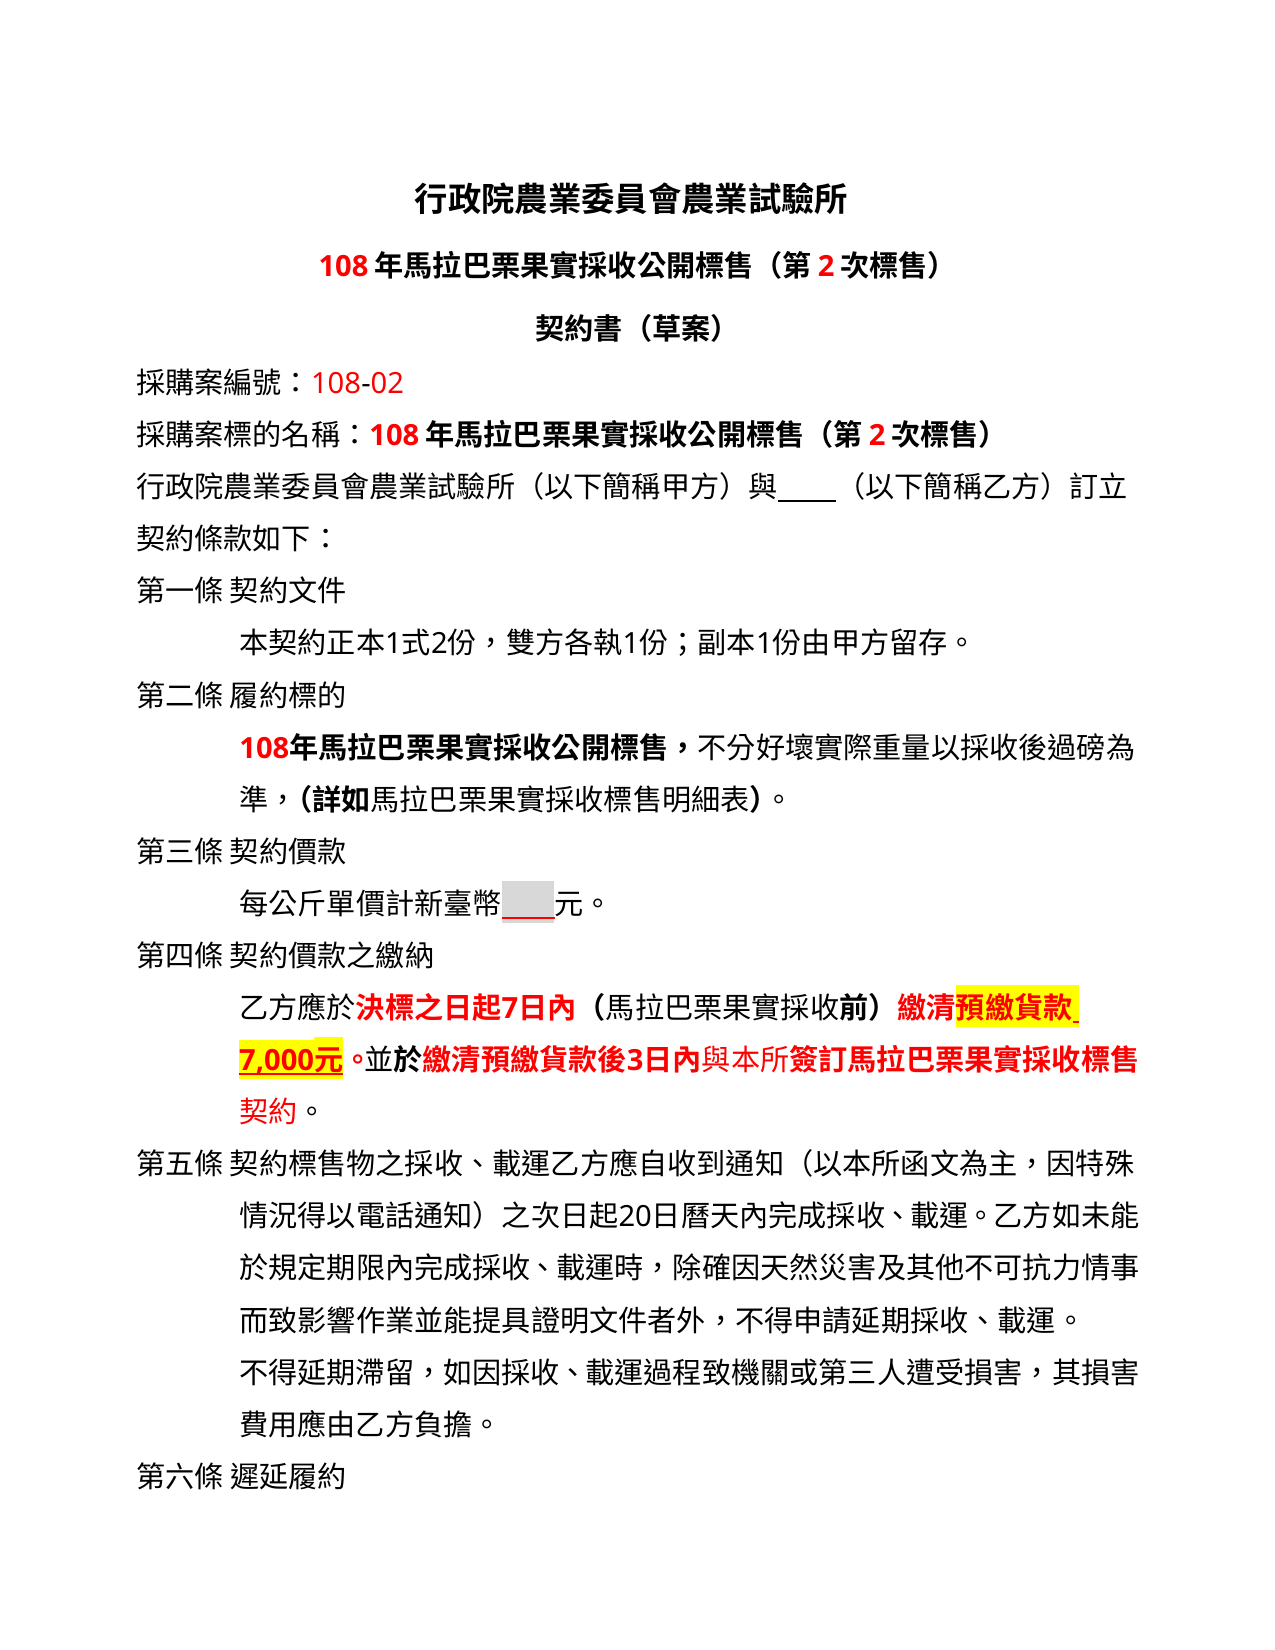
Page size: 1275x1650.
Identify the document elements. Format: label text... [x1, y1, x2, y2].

text 每公斤單價計新臺幣 元。 [239, 873, 1139, 925]
text 本契約正本1式2份，雙方各執1份；副本1份由甲方留存。 [239, 612, 1139, 664]
text 108年馬拉巴栗果實採收公開標售（第2次標售） [136, 227, 1139, 289]
text 108年馬拉巴栗果實採收公開標售，不分好壞實際重量以採收後過磅為準，（詳如馬拉巴栗果實採收標售明細表）。 [239, 716, 1139, 821]
text 第四條 契約價款之繳納 [136, 925, 1139, 977]
text 第三條 契約價款 [136, 821, 1139, 873]
text 第六條 遲延履約 [136, 1446, 1139, 1498]
text 採購案編號：108-02 [136, 352, 1139, 404]
text 第二條 履約標的 [136, 664, 1139, 716]
text 採購案標的名稱：108年馬拉巴栗果實採收公開標售（第2次標售） [136, 404, 1139, 456]
text 行政院農業委員會農業試驗所 [123, 178, 1139, 219]
text 乙方應於決標之日起7日內（馬拉巴栗果實採收前）繳清預繳貨款 7,000元。並於繳清預繳貨款後3日內與本所簽訂馬拉巴栗果實採收標售契約。 [239, 977, 1139, 1133]
text 第一條 契約文件 [136, 560, 1139, 612]
text 不得延期滯留，如因採收、載運過程致機關或第三人遭受損害，其損害費用應由乙方負擔。 [239, 1341, 1139, 1446]
text 契約書（草案） [136, 289, 1139, 352]
text 行政院農業委員會農業試驗所（以下簡稱甲方）與 （以下簡稱乙方）訂立契約條款如下： [136, 456, 1139, 560]
text 第五條 契約標售物之採收、載運乙方應自收到通知（以本所函文為主，因特殊情況得以電話通知）之次日起20日曆天內完成採收、載運。乙方如未能於規定期限內完成採收、載運時，除確因天然災害及其他不可抗力情事而致影響作業並能提具證明文件者外，不得申請延期採收、載運。 [136, 1133, 1139, 1341]
